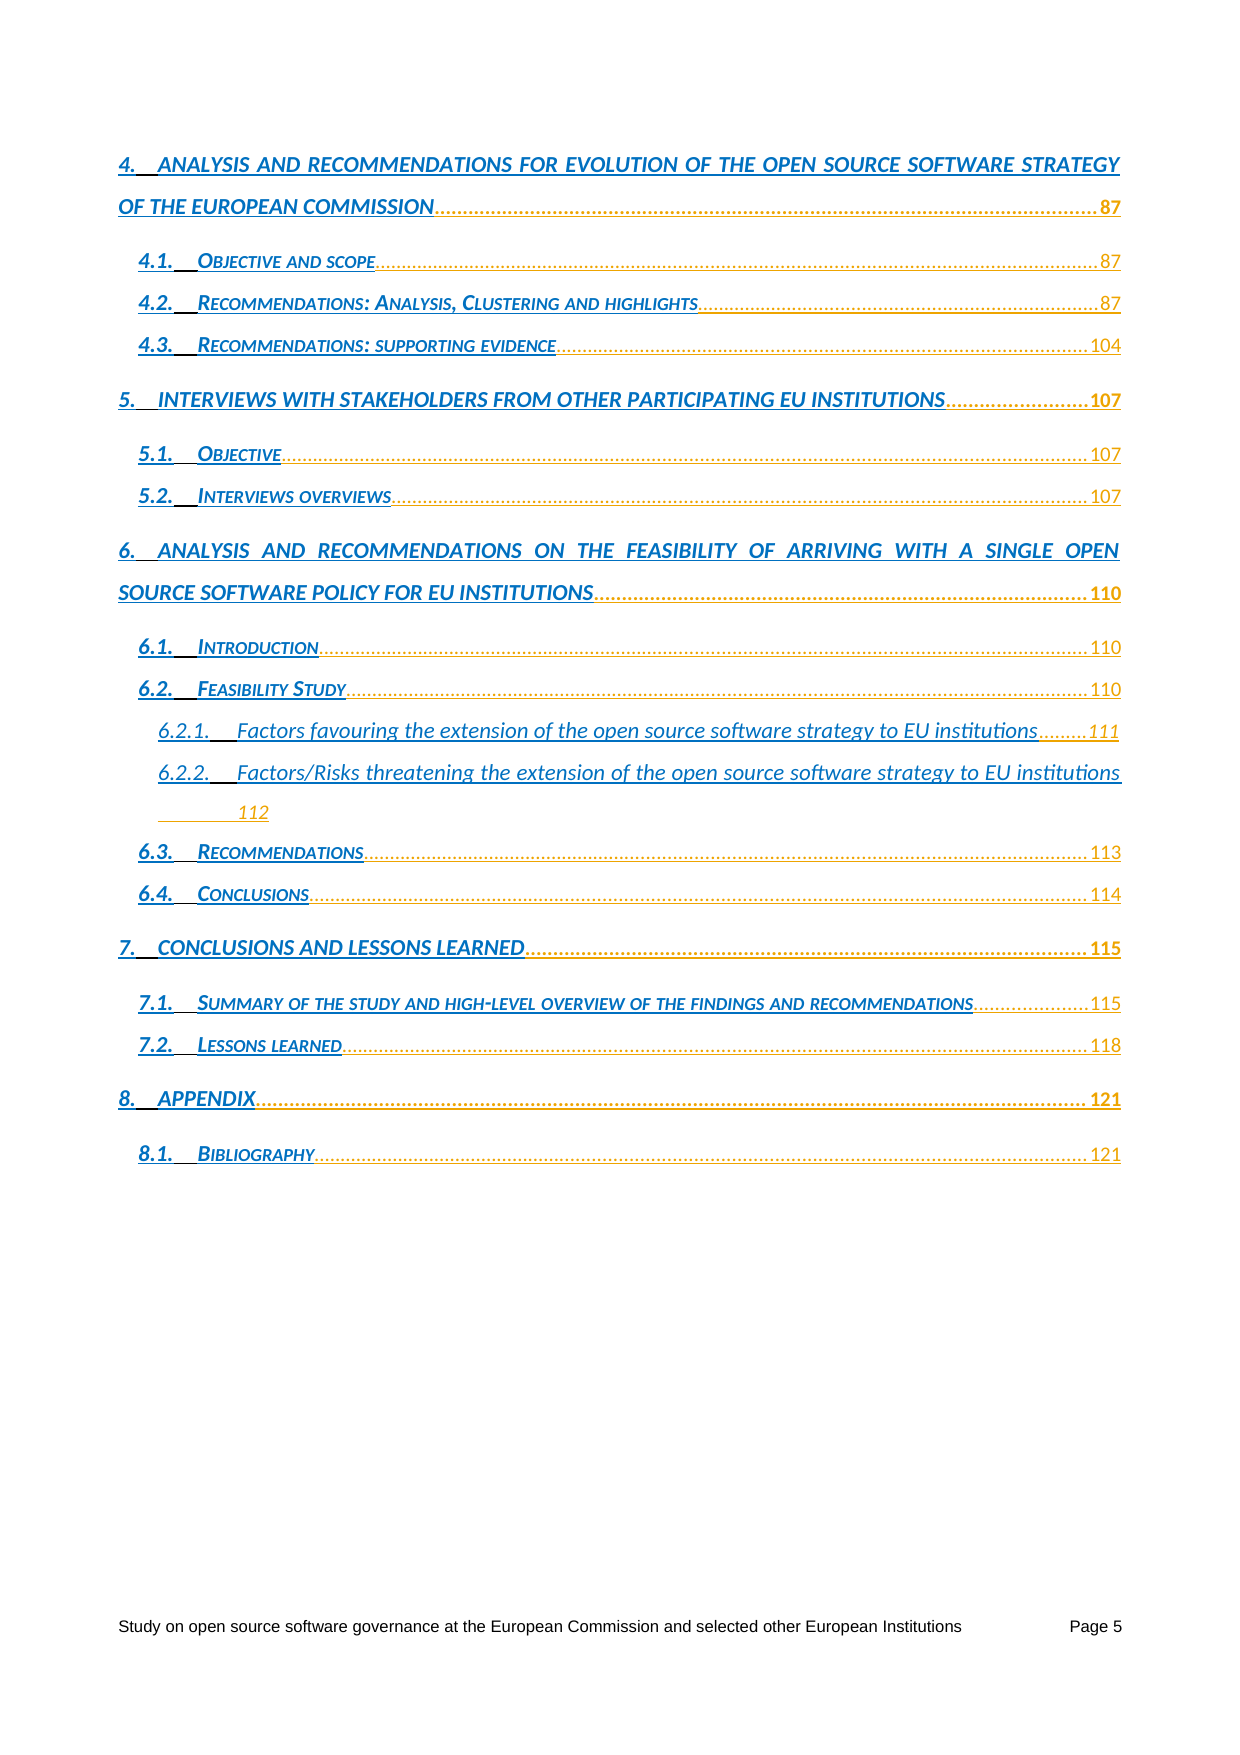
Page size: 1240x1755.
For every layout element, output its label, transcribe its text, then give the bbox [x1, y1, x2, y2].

text 7.2. Lessons learned 118 [138, 1030, 1122, 1058]
text 6.2.1. Factors favouring the extension of the open source software strategy to EU institutions 111 [158, 716, 1122, 744]
text 4.3. Recommendations: supporting evidence 104 [138, 330, 1122, 358]
text 4.2. Recommendations: Analysis, Clustering and highlights 87 [138, 288, 1122, 316]
text 5.1. Objective 107 [138, 439, 1122, 467]
text 6.3. Recommendations 113 [138, 837, 1122, 865]
text 6.4. Conclusions 114 [138, 879, 1122, 907]
text 4. Analysis and recommendations for evolution of the open source software strategy of the European Commission 87 [118, 150, 1122, 220]
text 6.2. Feasibility Study 110 [138, 674, 1122, 702]
text 5. Interviews with stakeholders from other participating EU institutions 107 [118, 385, 1122, 413]
text 8.1. Bibliography 121 [138, 1139, 1122, 1167]
text 112 [158, 784, 1122, 824]
text 6. Analysis and recommendations on the feasibility of arriving with a single open source software policy for EU institutions 110 [118, 536, 1122, 606]
text 4.1. Objective and scope 87 [138, 246, 1122, 274]
text 6.2.2. Factors/Risks threatening the extension of the open source software strategy to EU institutions [158, 758, 1122, 782]
text 7. Conclusions and lessons learned 115 [118, 933, 1122, 962]
text 8. Appendix 121 [118, 1084, 1122, 1112]
text 6.1. Introduction 110 [138, 632, 1122, 660]
text 7.1. Summary of the study and high-level overview of the findings and recommendations 115 [138, 988, 1122, 1016]
text 5.2. Interviews overviews 107 [138, 481, 1122, 509]
